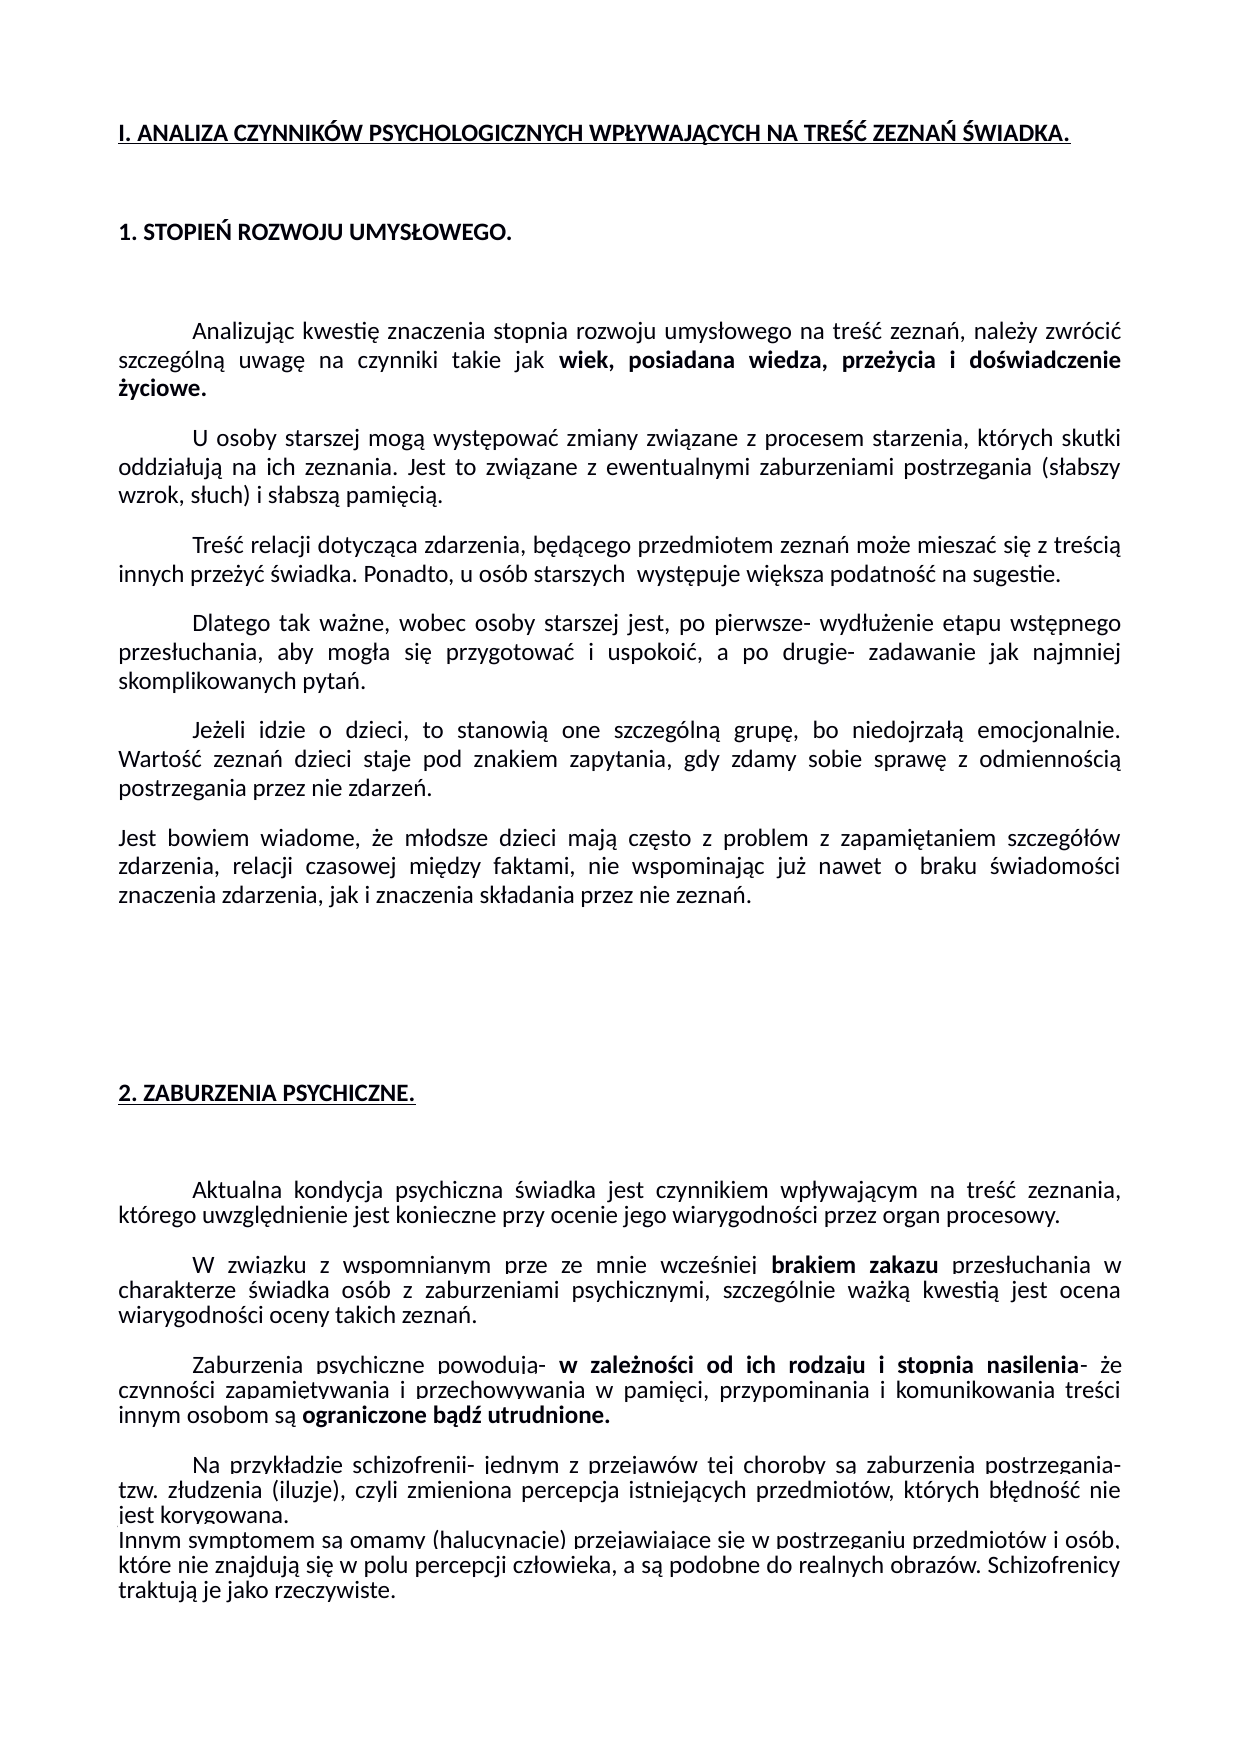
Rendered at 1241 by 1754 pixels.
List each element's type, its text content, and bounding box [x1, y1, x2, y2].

text 1. STOPIEŃ ROZWOJU UMYSŁOWEGO. [118, 217, 1122, 246]
text W związku z wspomnianym prze ze mnie wcześniej brakiem zakazu przesłuchania w charakterze świadka osób z zaburzeniami psychicznymi, szczególnie ważką kwestią jest ocena wiarygodności oceny takich zeznań. [118, 1253, 1122, 1328]
text Jest bowiem wiadome, że młodsze dzieci mają często z problem z zapamiętaniem szczegółów zdarzenia, relacji czasowej między faktami, nie wspominając już nawet o braku świadomości znaczenia zdarzenia, jak i znaczenia składania przez nie zeznań. [118, 823, 1122, 909]
text Analizując kwestię znaczenia stopnia rozwoju umysłowego na treść zeznań, należy zwrócić szczególną uwagę na czynniki takie jak wiek, posiadana wiedza, przeżycia i doświadczenie życiowe. [118, 316, 1122, 403]
text Dlatego tak ważne, wobec osoby starszej jest, po pierwsze- wydłużenie etapu wstępnego przesłuchania, aby mogła się przygotować i uspokoić, a po drugie- zadawanie jak najmniej skomplikowanych pytań. [118, 609, 1122, 695]
text Na przykładzie schizofrenii- jednym z przejawów tej choroby są zaburzenia postrzegania- tzw. złudzenia (iluzje), czyli zmieniona percepcja istniejących przedmiotów, których błędność nie jest korygowana. [118, 1453, 1122, 1528]
text Treść relacji dotycząca zdarzenia, będącego przedmiotem zeznań może mieszać się z treścią innych przeżyć świadka. Ponadto, u osób starszych występuje większa podatność na sugestie. [118, 531, 1122, 588]
text Zaburzenia psychiczne powodują- w zależności od ich rodzaju i stopnia nasilenia- że czynności zapamiętywania i przechowywania w pamięci, przypominania i komunikowania treści innym osobom są ograniczone bądź utrudnione. [118, 1353, 1122, 1428]
text 2. ZABURZENIA PSYCHICZNE. [118, 1079, 1122, 1108]
text I. ANALIZA CZYNNIKÓW PSYCHOLOGICZNYCH WPŁYWAJĄCYCH NA TREŚĆ ZEZNAŃ ŚWIADKA. [118, 118, 1122, 147]
text Aktualna kondycja psychiczna świadka jest czynnikiem wpływającym na treść zeznania, którego uwzględnienie jest konieczne przy ocenie jego wiarygodności przez organ procesowy. [118, 1178, 1122, 1228]
text Innym symptomem są omamy (halucynacje) przejawiające się w postrzeganiu przedmiotów i osób, które nie znajdują się w polu percepcji człowieka, a są podobne do realnych obrazów. Schizofrenicy traktują je jako rzeczywiste. [118, 1528, 1122, 1603]
text U osoby starszej mogą występować zmiany związane z procesem starzenia, których skutki oddziałują na ich zeznania. Jest to związane z ewentualnymi zaburzeniami postrzegania (słabszy wzrok, słuch) i słabszą pamięcią. [118, 423, 1122, 510]
text Jeżeli idzie o dzieci, to stanowią one szczególną grupę, bo niedojrzałą emocjonalnie. Wartość zeznań dzieci staje pod znakiem zapytania, gdy zdamy sobie sprawę z odmiennością postrzegania przez nie zdarzeń. [118, 716, 1122, 802]
